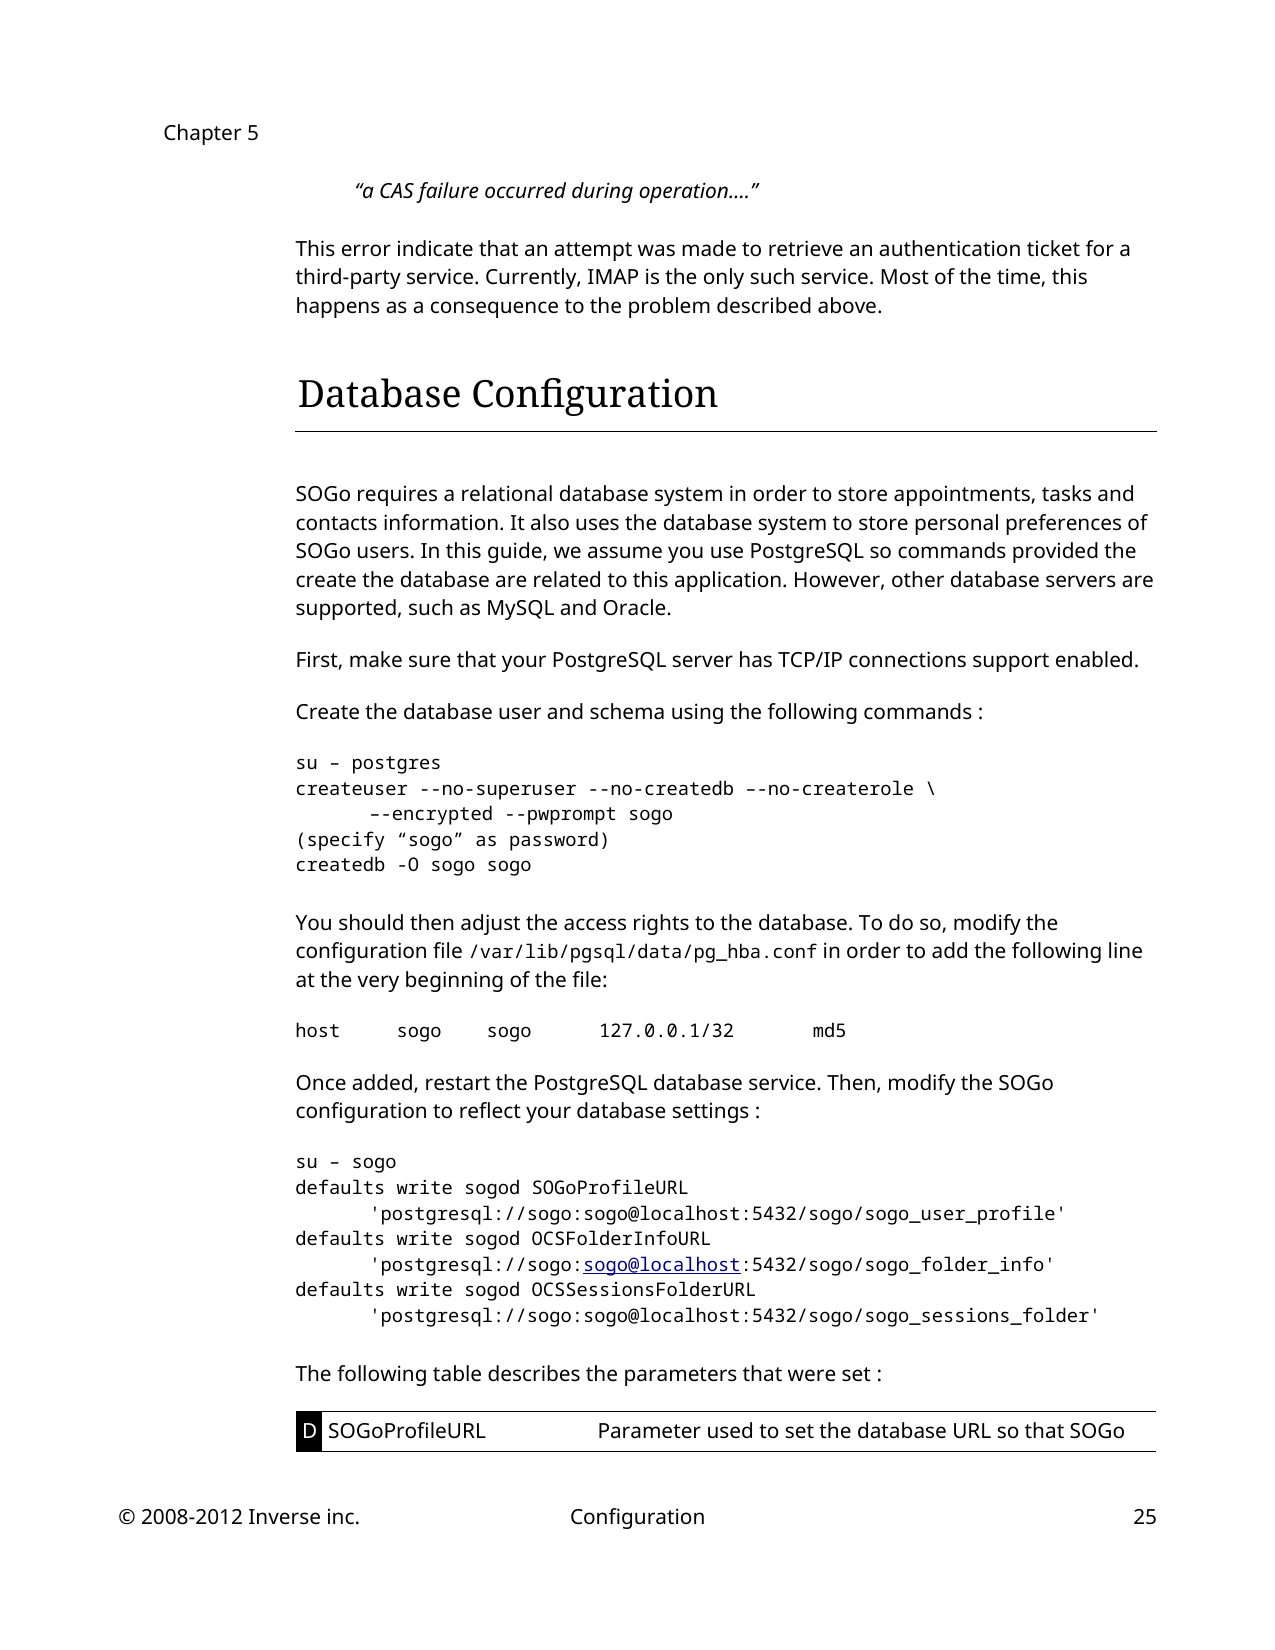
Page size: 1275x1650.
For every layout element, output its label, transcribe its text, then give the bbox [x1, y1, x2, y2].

text This error indicate that an attempt was made to retrieve an authentication ticket for a third-party service. Currently, IMAP is the only such service. Most of the time, this happens as a consequence to the problem described above. [295, 234, 1157, 319]
text SOGo requires a relational database system in order to store appointments, tasks and contacts information. It also uses the database system to store personal preferences of SOGo users. In this guide, we assume you use PostgreSQL so commands provided the create the database are related to this application. However, other database servers are supported, such as MySQL and Oracle. [295, 479, 1157, 622]
table_header Parameter used to set the database URL so that SOGo [592, 1412, 1156, 1451]
text defaults write sogod OCSSessionsFolderURL 'postgresql://sogo:sogo@localhost:5432/sogo/sogo_sessions_folder' [295, 1276, 1157, 1327]
text su – sogo [295, 1149, 1157, 1174]
text Once added, restart the PostgreSQL database service. Then, modify the SOGo configuration to reflect your database settings : [295, 1068, 1157, 1125]
text (specify “sogo” as password) [295, 826, 1157, 851]
text First, make sure that your PostgreSQL server has TCP/IP connections support enabled. [295, 645, 1157, 674]
text su – postgres [295, 749, 1157, 775]
subtitle Database Configuration [295, 368, 1157, 431]
text You should then adjust the access rights to the database. To do so, modify the configuration file /var/lib/pgsql/data/pg_hba.conf in order to add the following line at the very beginning of the file: [295, 908, 1157, 993]
table_header SOGoProfileURL [322, 1412, 592, 1451]
table_header D [296, 1412, 322, 1451]
text host sogo sogo 127.0.0.1/32 md5 [295, 1017, 1157, 1043]
text “a CAS failure occurred during operation....” [354, 176, 1098, 204]
text createdb -O sogo sogo [295, 851, 1157, 877]
text defaults write sogod OCSFolderInfoURL 'postgresql://sogo:sogo@localhost:5432/sogo/sogo_folder_info' [295, 1225, 1157, 1276]
text The following table describes the parameters that were set : [295, 1359, 1157, 1387]
text defaults write sogod SOGoProfileURL 'postgresql://sogo:sogo@localhost:5432/sogo/sogo_user_profile' [295, 1174, 1157, 1225]
text Create the database user and schema using the following commands : [295, 697, 1157, 726]
text createuser --no-superuser --no-createdb –-no-createrole \ –-encrypted --pwprompt sogo [295, 775, 1157, 826]
